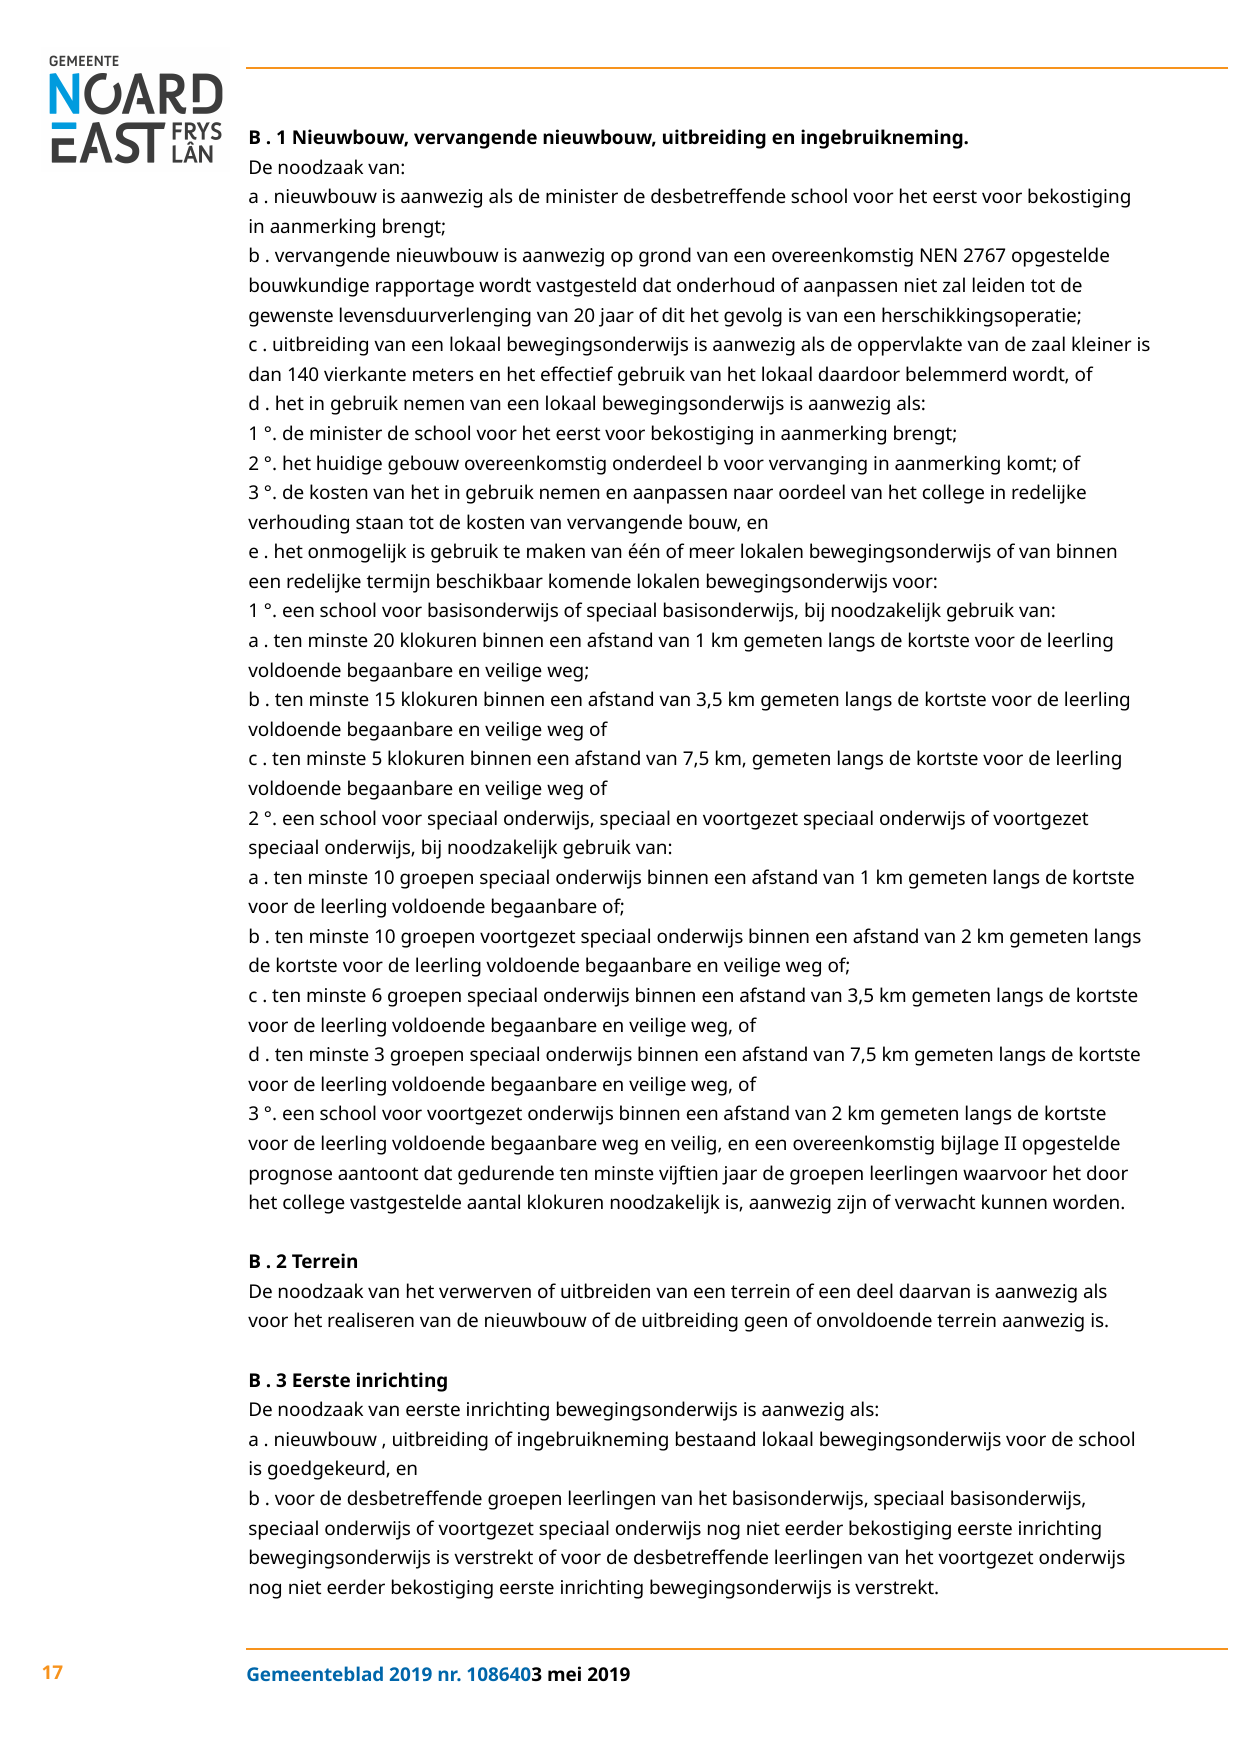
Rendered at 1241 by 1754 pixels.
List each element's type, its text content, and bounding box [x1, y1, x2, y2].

text b . vervangende nieuwbouw is aanwezig op grond van een overeenkomstig NEN 2767 opgestelde bouwkundige rapportage wordt vastgesteld dat onderhoud of aanpassen niet zal leiden tot de gewenste levensduurverlenging van 20 jaar of dit het gevolg is van een herschikkingsoperatie; [248, 243, 1152, 328]
text b . ten minste 15 klokuren binnen een afstand van 3,5 km gemeten langs de kortste voor de leerling voldoende begaanbare en veilige weg of [248, 686, 1152, 742]
text De noodzaak van: [248, 154, 1152, 180]
text a . nieuwbouw is aanwezig als de minister de desbetreffende school voor het eerst voor bekostiging in aanmerking brengt; [248, 183, 1152, 239]
text e . het onmogelijk is gebruik te maken van één of meer lokalen bewegingsonderwijs of van binnen een redelijke termijn beschikbaar komende lokalen bewegingsonderwijs voor: [248, 538, 1152, 594]
text 2 °. het huidige gebouw overeenkomstig onderdeel b voor vervanging in aanmerking komt; of [248, 450, 1152, 476]
text 3 °. een school voor voortgezet onderwijs binnen een afstand van 2 km gemeten langs de kortste voor de leerling voldoende begaanbare weg en veilig, en een overeenkomstig bijlage II opgestelde prognose aantoont dat gedurende ten minste vijftien jaar de groepen leerlingen waarvoor het door het college vastgestelde aantal klokuren noodzakelijk is, aanwezig zijn of verwacht kunnen worden. [248, 1101, 1152, 1215]
text 1 °. de minister de school voor het eerst voor bekostiging in aanmerking brengt; [248, 420, 1152, 446]
text B . 3 Eerste inrichting [248, 1367, 1152, 1393]
text B . 1 Nieuwbouw, vervangende nieuwbouw, uitbreiding en ingebruikneming. [248, 124, 1152, 150]
text c . uitbreiding van een lokaal bewegingsonderwijs is aanwezig als de oppervlakte van de zaal kleiner is dan 140 vierkante meters en het effectief gebruik van het lokaal daardoor belemmerd wordt, of [248, 331, 1152, 387]
text c . ten minste 5 klokuren binnen een afstand van 7,5 km, gemeten langs de kortste voor de leerling voldoende begaanbare en veilige weg of [248, 746, 1152, 801]
text De noodzaak van eerste inrichting bewegingsonderwijs is aanwezig als: [248, 1396, 1152, 1422]
text b . ten minste 10 groepen voortgezet speciaal onderwijs binnen een afstand van 2 km gemeten langs de kortste voor de leerling voldoende begaanbare en veilige weg of; [248, 923, 1152, 978]
text a . nieuwbouw , uitbreiding of ingebruikneming bestaand lokaal bewegingsonderwijs voor de school is goedgekeurd, en [248, 1426, 1152, 1481]
text a . ten minste 10 groepen speciaal onderwijs binnen een afstand van 1 km gemeten langs de kortste voor de leerling voldoende begaanbare of; [248, 864, 1152, 919]
text b . voor de desbetreffende groepen leerlingen van het basisonderwijs, speciaal basisonderwijs, speciaal onderwijs of voortgezet speciaal onderwijs nog niet eerder bekostiging eerste inrichting bewegingsonderwijs is verstrekt of voor de desbetreffende leerlingen van het voortgezet onderwijs nog niet eerder bekostiging eerste inrichting bewegingsonderwijs is verstrekt. [248, 1485, 1152, 1600]
text 1 °. een school voor basisonderwijs of speciaal basisonderwijs, bij noodzakelijk gebruik van: [248, 598, 1152, 623]
text 3 °. de kosten van het in gebruik nemen en aanpassen naar oordeel van het college in redelijke verhouding staan tot de kosten van vervangende bouw, en [248, 479, 1152, 535]
text De noodzaak van het verwerven of uitbreiden van een terrein of een deel daarvan is aanwezig als voor het realiseren van de nieuwbouw of de uitbreiding geen of onvoldoende terrein aanwezig is. [248, 1278, 1152, 1333]
text B . 2 Terrein [248, 1248, 1152, 1274]
text d . het in gebruik nemen van een lokaal bewegingsonderwijs is aanwezig als: [248, 391, 1152, 416]
text a . ten minste 20 klokuren binnen een afstand van 1 km gemeten langs de kortste voor de leerling voldoende begaanbare en veilige weg; [248, 627, 1152, 683]
text d . ten minste 3 groepen speciaal onderwijs binnen een afstand van 7,5 km gemeten langs de kortste voor de leerling voldoende begaanbare en veilige weg, of [248, 1041, 1152, 1097]
picture [41, 47, 231, 172]
text c . ten minste 6 groepen speciaal onderwijs binnen een afstand van 3,5 km gemeten langs de kortste voor de leerling voldoende begaanbare en veilige weg, of [248, 982, 1152, 1038]
text 2 °. een school voor speciaal onderwijs, speciaal en voortgezet speciaal onderwijs of voortgezet speciaal onderwijs, bij noodzakelijk gebruik van: [248, 805, 1152, 860]
